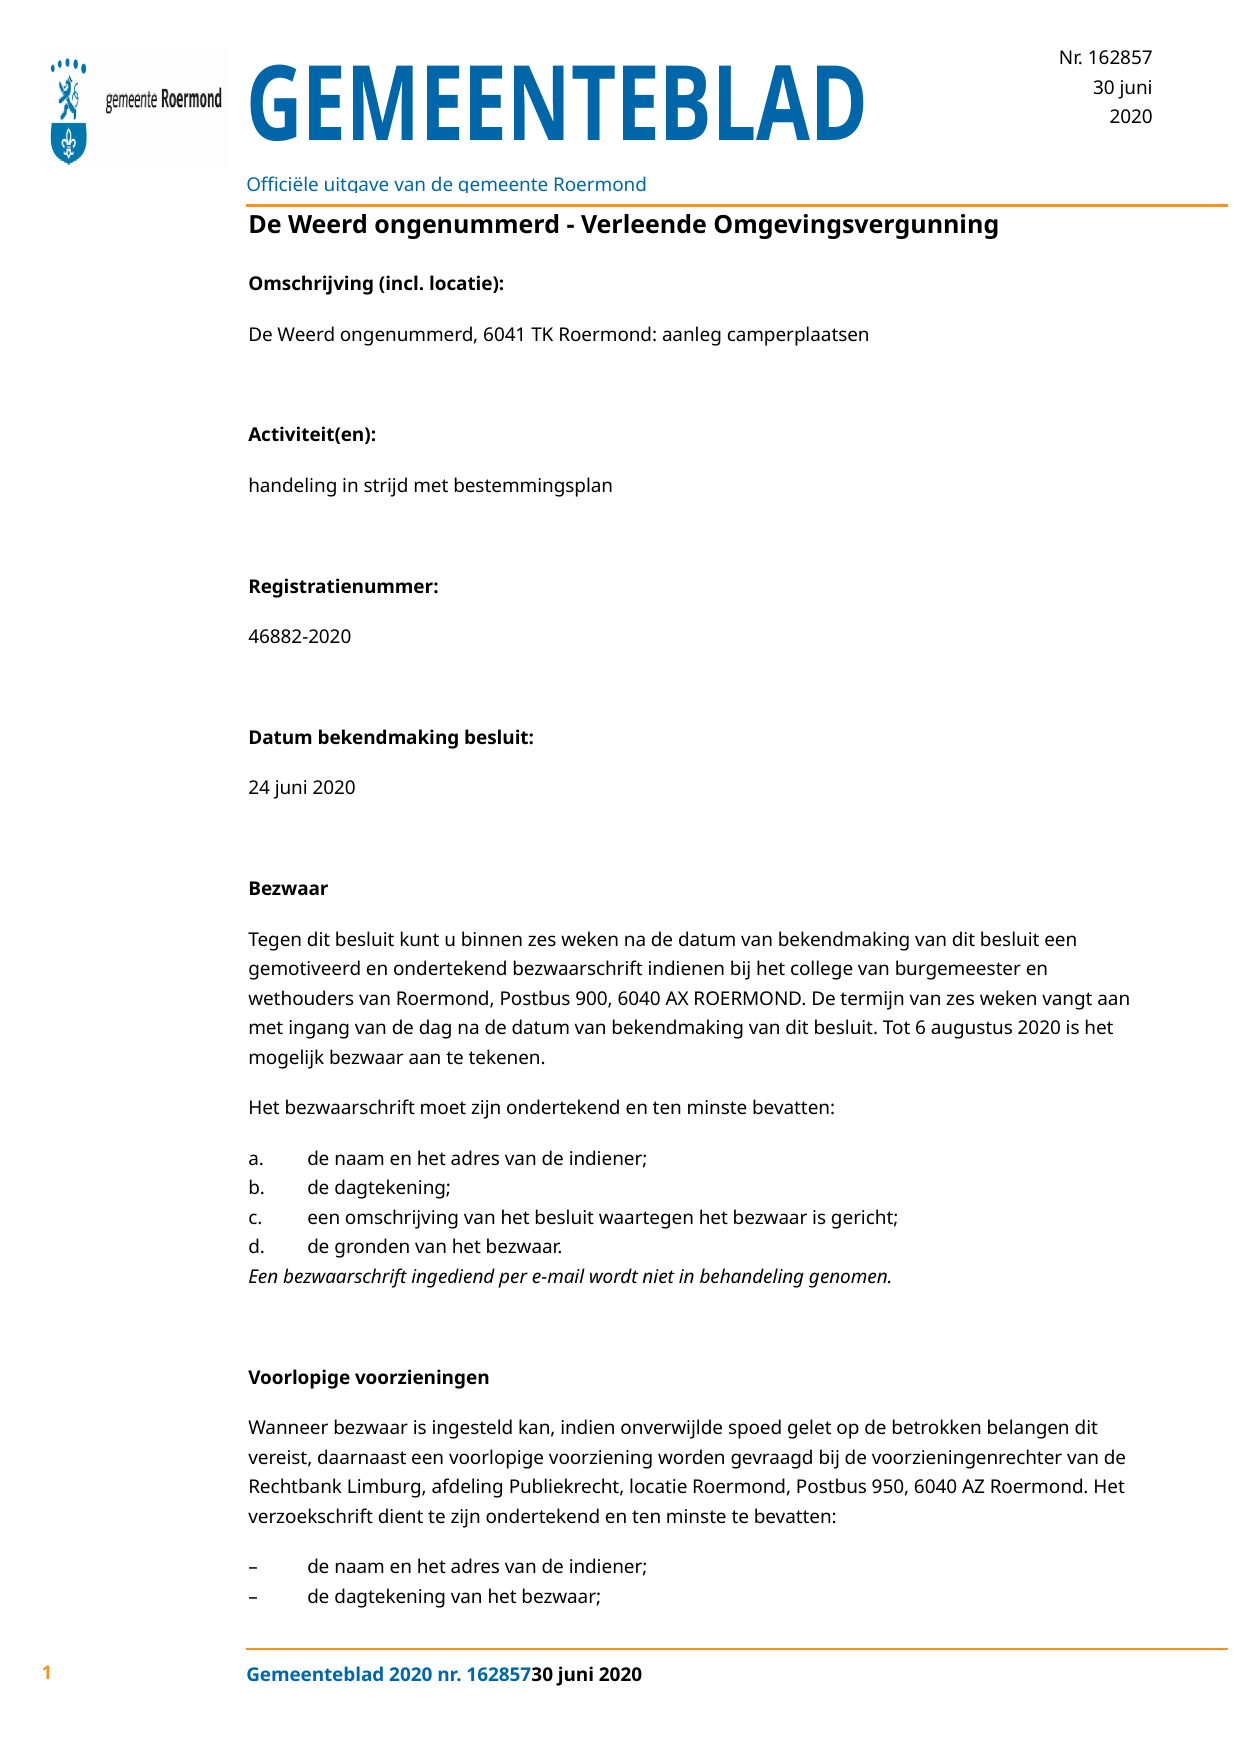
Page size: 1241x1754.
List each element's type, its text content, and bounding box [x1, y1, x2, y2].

list een omschrijving van het besluit waartegen het bezwaar is gericht; [248, 1204, 1152, 1230]
text De Weerd ongenummerd, 6041 TK Roermond: aanleg camperplaatsen [248, 321, 1152, 346]
text Registratienummer: [248, 573, 1152, 598]
text 24 juni 2020 [248, 774, 1152, 800]
text Tegen dit besluit kunt u binnen zes weken na de datum van bekendmaking van dit besluit een gemotiveerd en ondertekend bezwaarschrift indienen bij het college van burgemeester en wethouders van Roermond, Postbus 900, 6040 AX ROERMOND. De termijn van zes weken vangt aan met ingang van de dag na de datum van bekendmaking van dit besluit. Tot 6 augustus 2020 is het mogelijk bezwaar aan te tekenen. [248, 926, 1152, 1070]
list de naam en het adres van de indiener; [248, 1145, 1152, 1171]
text 46882-2020 [248, 623, 1152, 649]
text Wanneer bezwaar is ingesteld kan, indien onverwijlde spoed gelet op de betrokken belangen dit vereist, daarnaast een voorlopige voorziening worden gevraagd bij de voorzieningenrechter van de Rechtbank Limburg, afdeling Publiekrecht, locatie Roermond, Postbus 950, 6040 AZ Roermond. Het verzoekschrift dient te zijn ondertekend en ten minste te bevatten: [248, 1414, 1152, 1529]
text handeling in strijd met bestemmingsplan [248, 472, 1152, 498]
text De Weerd ongenummerd - Verleende Omgevingsvergunning [248, 207, 1152, 241]
text Een bezwaarschrift ingediend per e-mail wordt niet in behandeling genomen. [248, 1263, 1152, 1289]
picture [41, 47, 231, 172]
list de dagtekening van het bezwaar; [248, 1583, 1152, 1609]
text Activiteit(en): [248, 422, 1152, 447]
list de naam en het adres van de indiener; [248, 1554, 1152, 1579]
text Het bezwaarschrift moet zijn ondertekend en ten minste bevatten: [248, 1094, 1152, 1120]
text Omschrijving (incl. locatie): [248, 270, 1152, 296]
list de dagtekening; [248, 1174, 1152, 1200]
text Voorlopige voorzieningen [248, 1364, 1152, 1390]
list de gronden van het bezwaar. [248, 1234, 1152, 1259]
text Bezwaar [248, 875, 1152, 901]
text Datum bekendmaking besluit: [248, 724, 1152, 750]
